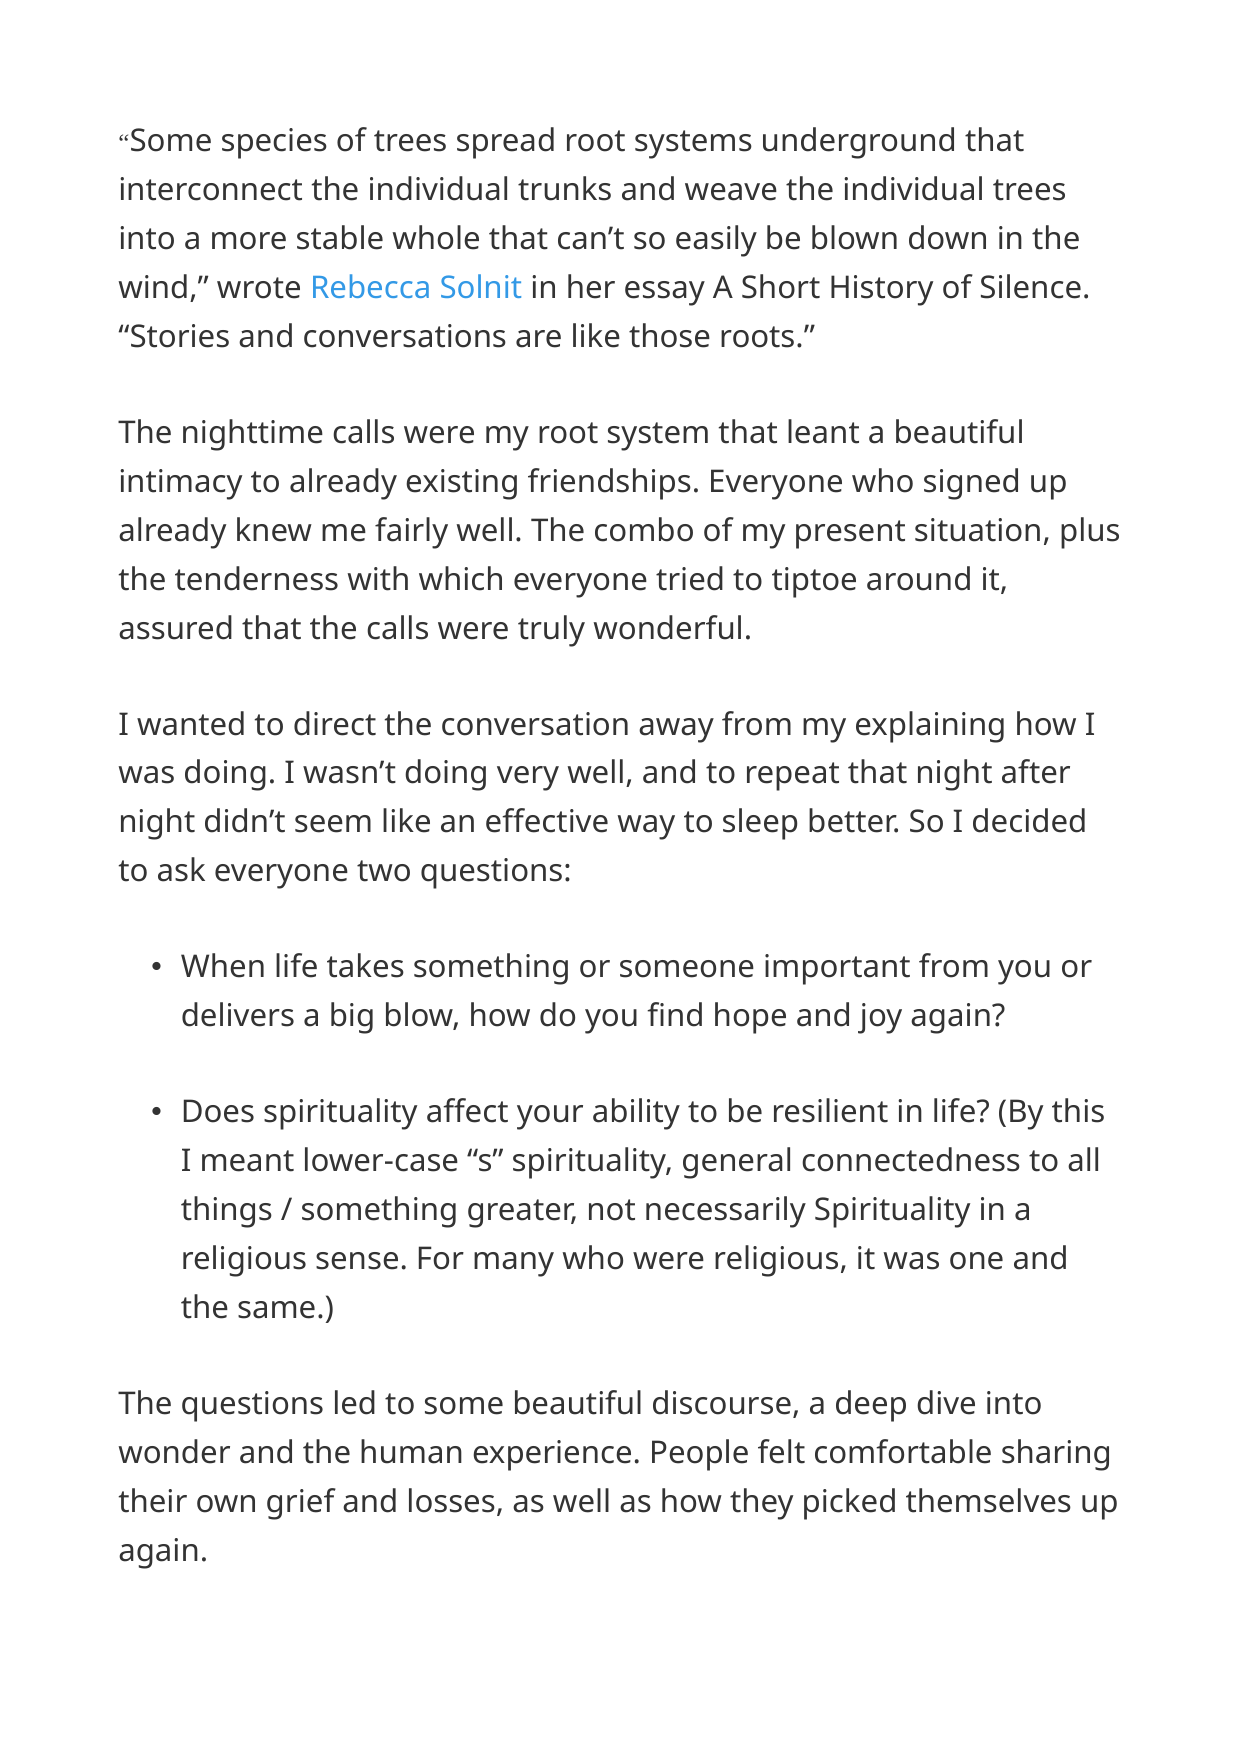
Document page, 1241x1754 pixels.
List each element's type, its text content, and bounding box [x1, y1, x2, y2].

text The questions led to some beautiful discourse, a deep dive into wonder and the human experience. People felt comfortable sharing their own grief and losses, as well as how they picked themselves up again. [118, 1381, 1122, 1570]
list Does spirituality affect your ability to be resilient in life? (By this I meant lower-case “s” spirituality, general connectedness to all things / something greater, not necessarily Spirituality in a religious sense. For many who were religious, it was one and the same.) [151, 1089, 1122, 1327]
list When life takes something or someone important from you or delivers a big blow, how do you find hope and joy again? [151, 944, 1122, 1036]
text The nighttime calls were my root system that leant a beautiful intimacy to already existing friendships. Everyone who signed up already knew me fairly well. The combo of my present situation, plus the tenderness with which everyone tried to tiptoe around it, assured that the calls were truly wonderful. [118, 410, 1122, 648]
text “Some species of trees spread root systems underground that interconnect the individual trunks and weave the individual trees into a more stable whole that can’t so easily be blown down in the wind,” wrote Rebecca Solnit in her essay A Short History of Silence. “Stories and conversations are like those roots.” [118, 118, 1122, 357]
text I wanted to direct the conversation away from my explaining how I was doing. I wasn’t doing very well, and to repeat that night after night didn’t seem like an effective way to sleep better. So I decided to ask everyone two questions: [118, 701, 1122, 891]
